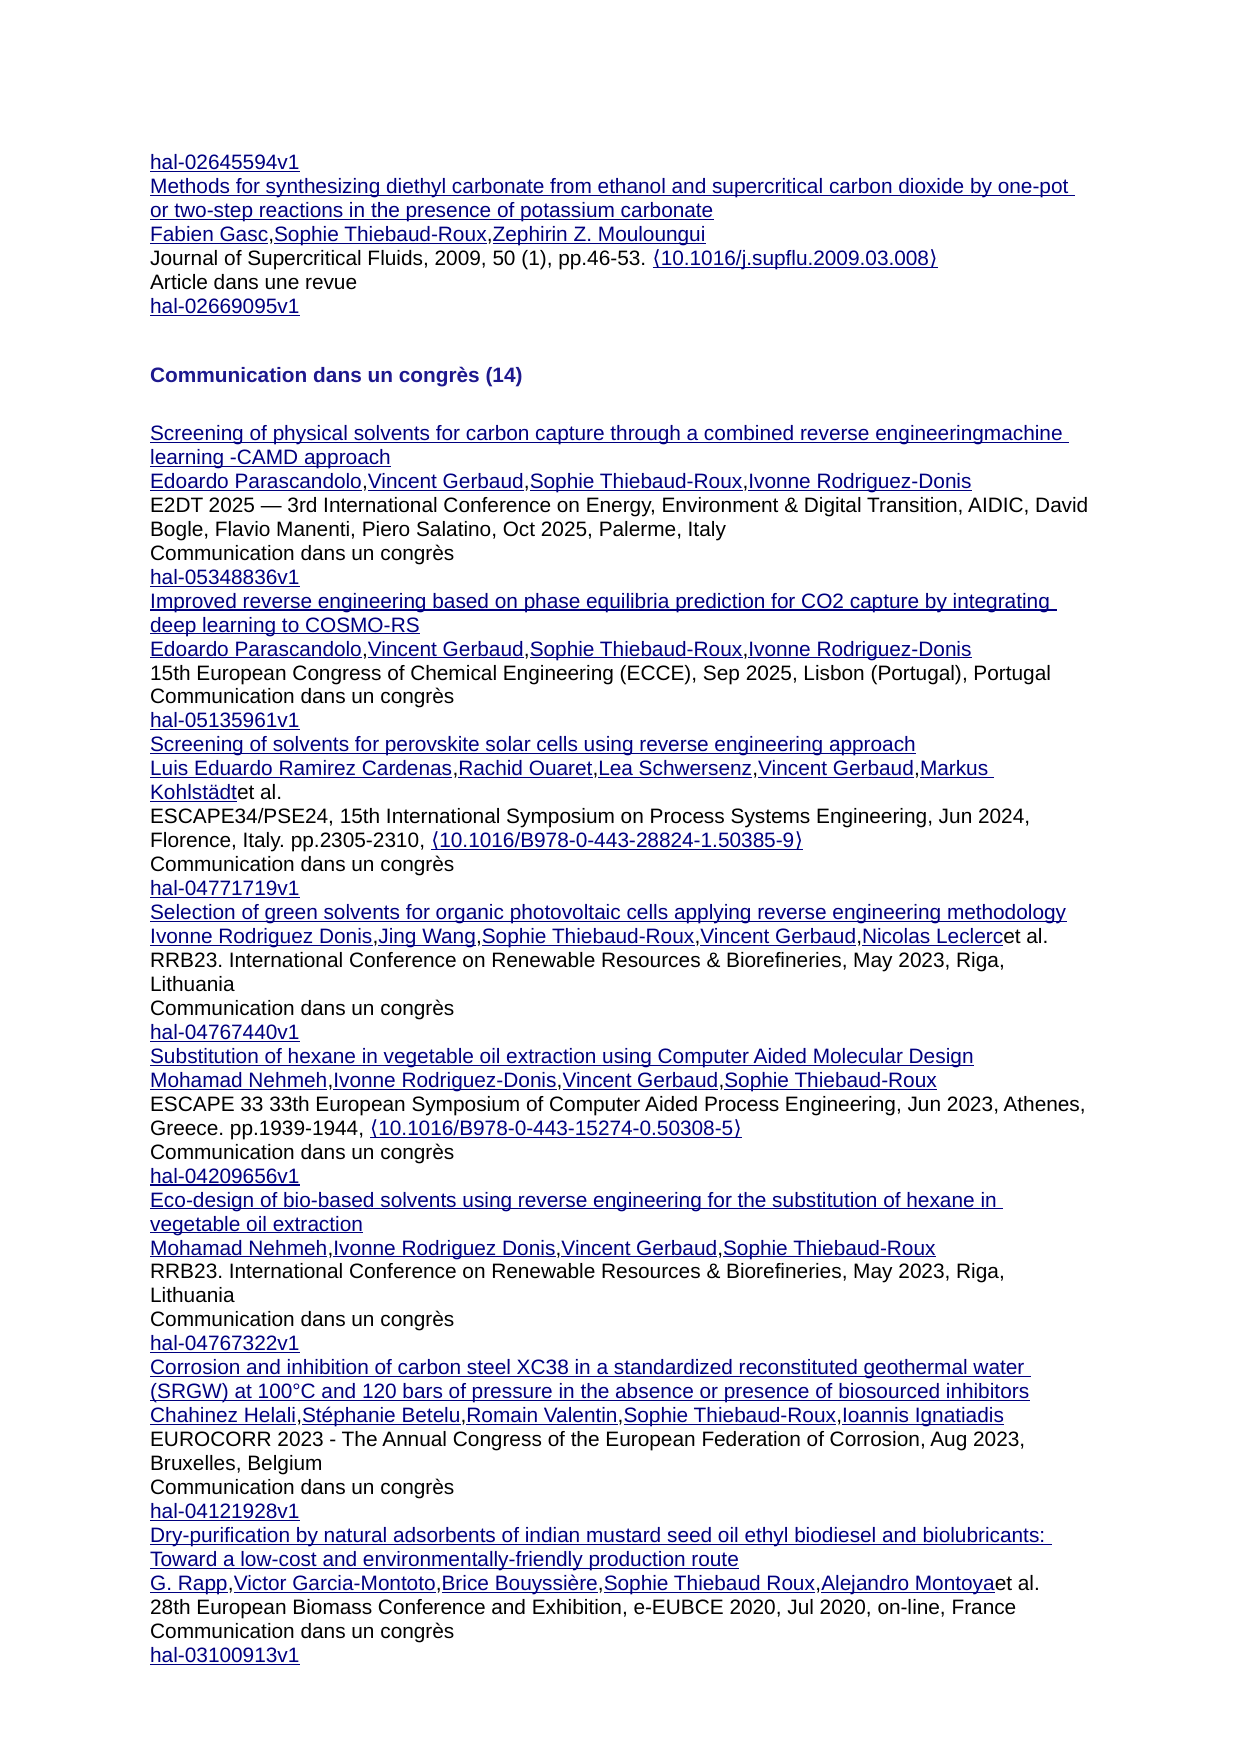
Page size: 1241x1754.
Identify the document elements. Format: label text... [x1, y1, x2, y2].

table_cell Substitution of hexane in vegetable oil extraction using Computer Aided Molecular Design Mohamad Nehmeh,Ivonne Rodriguez-Donis,Vincent Gerbaud,Sophie Thiebaud-Roux ESCAPE 33 33th European Symposium of Computer Aided Process Engineering, Jun 2023, Athenes, Greece. pp.1939-1944, ⟨10.1016/B978-0-443-15274-0.50308-5⟩ Communication dans un congrès hal-04209656v1 [150, 1044, 1090, 1187]
table_cell Screening of solvents for perovskite solar cells using reverse engineering approach Luis Eduardo Ramirez Cardenas,Rachid Ouaret,Lea Schwersenz,Vincent Gerbaud,Markus Kohlstädtet al. ESCAPE34/PSE24, 15th International Symposium on Process Systems Engineering, Jun 2024, Florence, Italy. pp.2305-2310, ⟨10.1016/B978-0-443-28824-1.50385-9⟩ Communication dans un congrès hal-04771719v1 [150, 732, 1090, 900]
subtitle Communication dans un congrès (14) [150, 362, 1090, 386]
table_cell Dry-purification by natural adsorbents of indian mustard seed oil ethyl biodiesel and biolubricants: Toward a low-cost and environmentally-friendly production route G. Rapp,Victor Garcia-Montoto,Brice Bouyssière,Sophie Thiebaud Roux,Alejandro Montoyaet al. 28th European Biomass Conference and Exhibition, e-EUBCE 2020, Jul 2020, on-line, France Communication dans un congrès hal-03100913v1 [150, 1523, 1090, 1667]
table_cell Methods for synthesizing diethyl carbonate from ethanol and supercritical carbon dioxide by one-pot or two-step reactions in the presence of potassium carbonate Fabien Gasc,Sophie Thiebaud-Roux,Zephirin Z. Mouloungui Journal of Supercritical Fluids, 2009, 50 (1), pp.46-53. ⟨10.1016/j.supflu.2009.03.008⟩ Article dans une revue hal-02669095v1 [150, 174, 1090, 318]
table_header Screening of physical solvents for carbon capture through a combined reverse engineeringmachine learning -CAMD approach Edoardo Parascandolo,Vincent Gerbaud,Sophie Thiebaud-Roux,Ivonne Rodriguez-Donis E2DT 2025 — 3rd International Conference on Energy, Environment & Digital Transition, AIDIC, David Bogle, Flavio Manenti, Piero Salatino, Oct 2025, Palerme, Italy Communication dans un congrès hal-05348836v1 [150, 421, 1090, 588]
table_cell Improved reverse engineering based on phase equilibria prediction for CO2 capture by integrating deep learning to COSMO-RS Edoardo Parascandolo,Vincent Gerbaud,Sophie Thiebaud-Roux,Ivonne Rodriguez-Donis 15th European Congress of Chemical Engineering (ECCE), Sep 2025, Lisbon (Portugal), Portugal Communication dans un congrès hal-05135961v1 [150, 589, 1090, 732]
table_cell hal-02645594v1 [150, 150, 1090, 174]
table_cell Corrosion and inhibition of carbon steel XC38 in a standardized reconstituted geothermal water (SRGW) at 100°C and 120 bars of pressure in the absence or presence of biosourced inhibitors Chahinez Helali,Stéphanie Betelu,Romain Valentin,Sophie Thiebaud-Roux,Ioannis Ignatiadis EUROCORR 2023 - The Annual Congress of the European Federation of Corrosion, Aug 2023, Bruxelles, Belgium Communication dans un congrès hal-04121928v1 [150, 1355, 1090, 1523]
table_cell Selection of green solvents for organic photovoltaic cells applying reverse engineering methodology Ivonne Rodriguez Donis,Jing Wang,Sophie Thiebaud-Roux,Vincent Gerbaud,Nicolas Leclercet al. RRB23. International Conference on Renewable Resources & Biorefineries, May 2023, Riga, Lithuania Communication dans un congrès hal-04767440v1 [150, 900, 1090, 1044]
table_cell Eco-design of bio-based solvents using reverse engineering for the substitution of hexane in vegetable oil extraction Mohamad Nehmeh,Ivonne Rodriguez Donis,Vincent Gerbaud,Sophie Thiebaud-Roux RRB23. International Conference on Renewable Resources & Biorefineries, May 2023, Riga, Lithuania Communication dans un congrès hal-04767322v1 [150, 1188, 1090, 1355]
